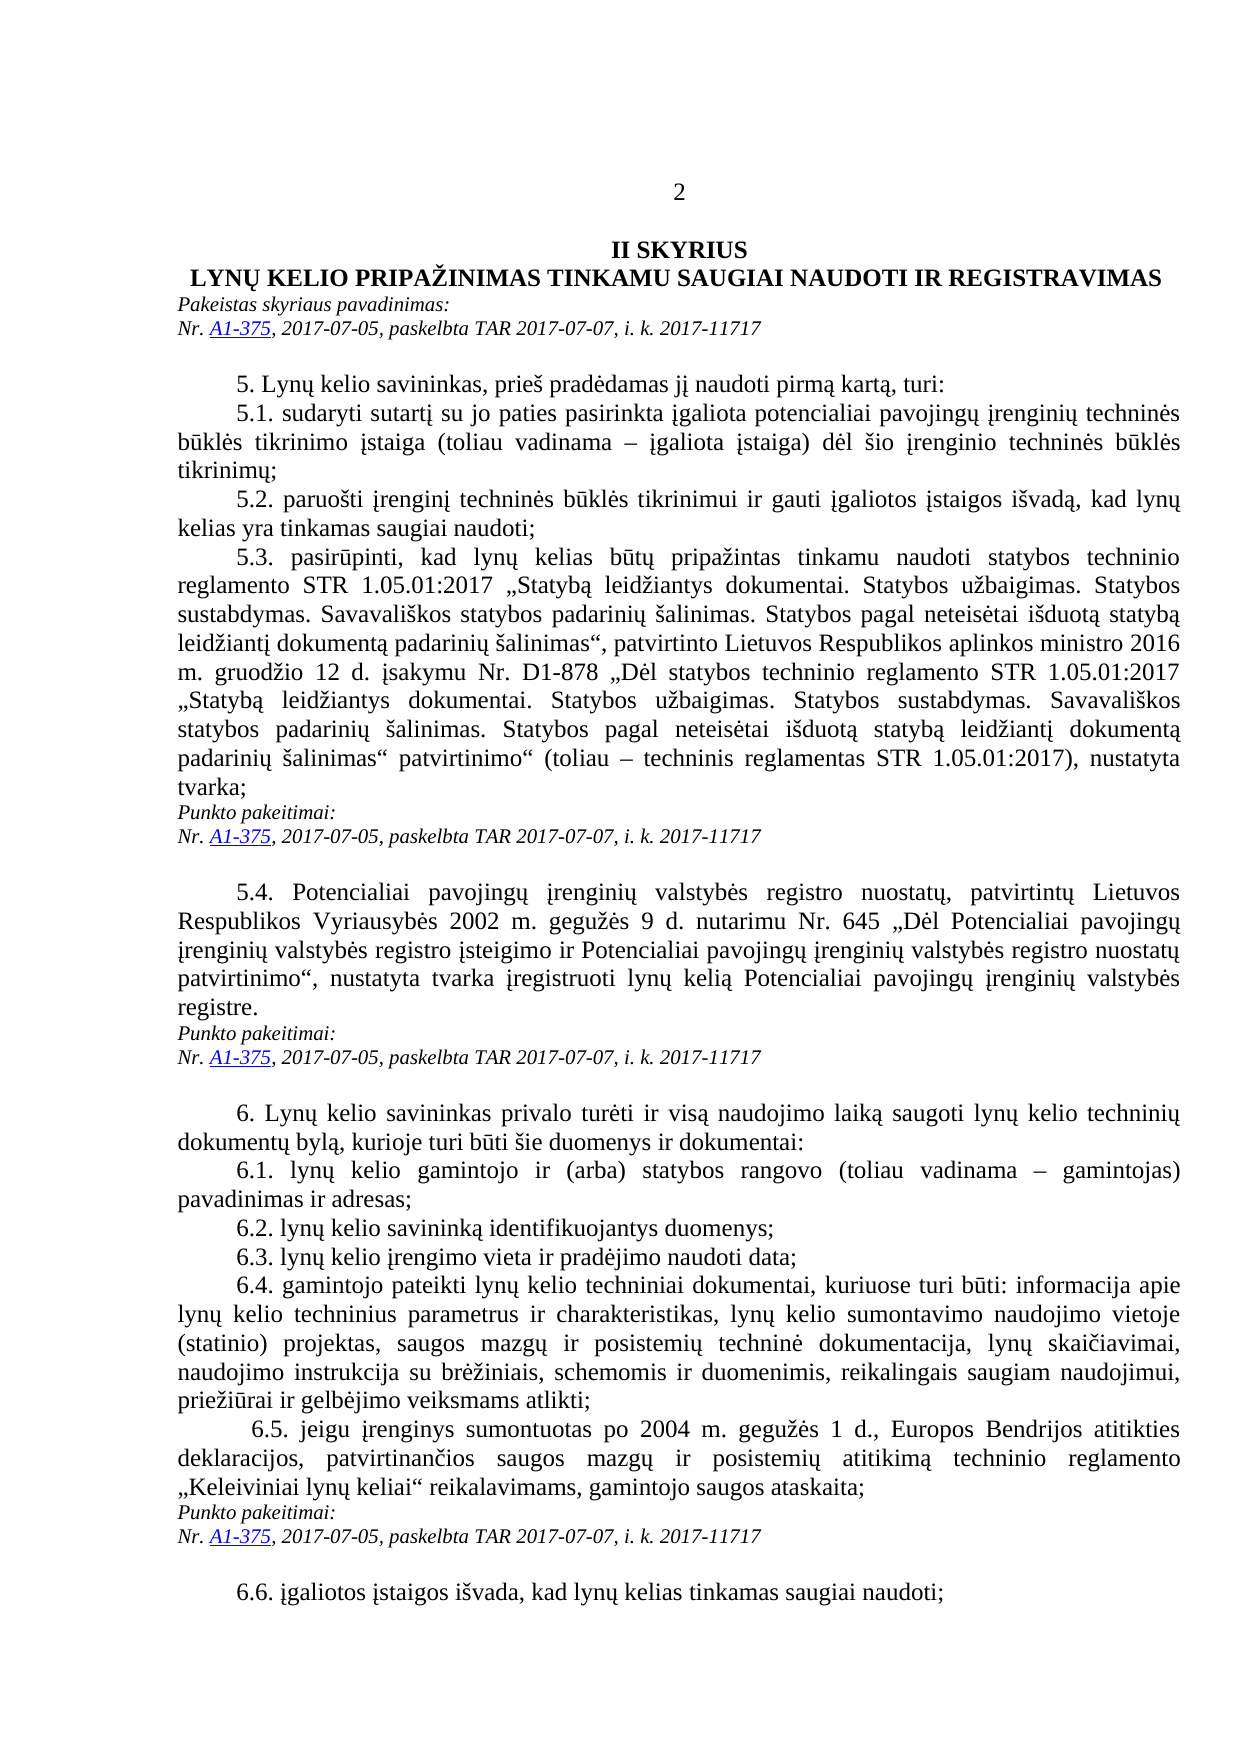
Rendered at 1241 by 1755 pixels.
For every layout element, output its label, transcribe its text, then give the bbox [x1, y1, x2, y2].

text 6.2. lynų kelio savininką identifikuojantys duomenys; [177, 1213, 1181, 1242]
text Punkto pakeitimai: [177, 1021, 1181, 1045]
text Punkto pakeitimai: [177, 800, 1181, 824]
text 6.5. jeigu įrenginys sumontuotas po 2004 m. gegužės 1 d., Europos Bendrijos atitikties deklaracijos, patvirtinančios saugos mazgų ir posistemių atitikimą techninio reglamento „Keleiviniai lynų keliai“ reikalavimams, gamintojo saugos ataskaita; [177, 1414, 1181, 1500]
text 6.3. lynų kelio įrengimo vieta ir pradėjimo naudoti data; [177, 1242, 1181, 1270]
text 6.1. lynų kelio gamintojo ir (arba) statybos rangovo (toliau vadinama – gamintojas) pavadinimas ir adresas; [177, 1155, 1181, 1213]
text LYNŲ KELIO PRIPAŽINIMAS TINKAMU SAUGIAI NAUDOTI IR REGISTRAVIMAS [177, 263, 1181, 292]
text Punkto pakeitimai: [177, 1500, 1181, 1524]
text 5.2. paruošti įrenginį techninės būklės tikrinimui ir gauti įgaliotos įstaigos išvadą, kad lynų kelias yra tinkamas saugiai naudoti; [177, 484, 1181, 542]
text Nr. A1-375, 2017-07-05, paskelbta TAR 2017-07-07, i. k. 2017-11717 [177, 1524, 1181, 1548]
text 5. Lynų kelio savininkas, prieš pradėdamas jį naudoti pirmą kartą, turi: [177, 369, 1181, 398]
text 5.3. pasirūpinti, kad lynų kelias būtų pripažintas tinkamu naudoti statybos techninio reglamento STR 1.05.01:2017 „Statybą leidžiantys dokumentai. Statybos užbaigimas. Statybos sustabdymas. Savavališkos statybos padarinių šalinimas. Statybos pagal neteisėtai išduotą statybą leidžiantį dokumentą padarinių šalinimas“, patvirtinto Lietuvos Respublikos aplinkos ministro 2016 m. gruodžio 12 d. įsakymu Nr. D1-878 „Dėl statybos techninio reglamento STR 1.05.01:2017 „Statybą leidžiantys dokumentai. Statybos užbaigimas. Statybos sustabdymas. Savavališkos statybos padarinių šalinimas. Statybos pagal neteisėtai išduotą statybą leidžiantį dokumentą padarinių šalinimas“ patvirtinimo“ (toliau – techninis reglamentas STR 1.05.01:2017), nustatyta tvarka; [177, 542, 1181, 800]
text 6.6. įgaliotos įstaigos išvada, kad lynų kelias tinkamas saugiai naudoti; [177, 1577, 1181, 1606]
text Nr. A1-375, 2017-07-05, paskelbta TAR 2017-07-07, i. k. 2017-11717 [177, 824, 1181, 848]
text Pakeistas skyriaus pavadinimas: [177, 292, 1181, 316]
text 5.4. Potencialiai pavojingų įrenginių valstybės registro nuostatų, patvirtintų Lietuvos Respublikos Vyriausybės 2002 m. gegužės 9 d. nutarimu Nr. 645 „Dėl Potencialiai pavojingų įrenginių valstybės registro įsteigimo ir Potencialiai pavojingų įrenginių valstybės registro nuostatų patvirtinimo“, nustatyta tvarka įregistruoti lynų kelią Potencialiai pavojingų įrenginių valstybės registre. [177, 877, 1181, 1021]
text 6. Lynų kelio savininkas privalo turėti ir visą naudojimo laiką saugoti lynų kelio techninių dokumentų bylą, kurioje turi būti šie duomenys ir dokumentai: [177, 1098, 1181, 1155]
text 6.4. gamintojo pateikti lynų kelio techniniai dokumentai, kuriuose turi būti: informacija apie lynų kelio techninius parametrus ir charakteristikas, lynų kelio sumontavimo naudojimo vietoje (statinio) projektas, saugos mazgų ir posistemių techninė dokumentacija, lynų skaičiavimai, naudojimo instrukcija su brėžiniais, schemomis ir duomenimis, reikalingais saugiam naudojimui, priežiūrai ir gelbėjimo veiksmams atlikti; [177, 1270, 1181, 1414]
text Nr. A1-375, 2017-07-05, paskelbta TAR 2017-07-07, i. k. 2017-11717 [177, 1045, 1181, 1069]
text Nr. A1-375, 2017-07-05, paskelbta TAR 2017-07-07, i. k. 2017-11717 [177, 316, 1181, 340]
text 5.1. sudaryti sutartį su jo paties pasirinkta įgaliota potencialiai pavojingų įrenginių techninės būklės tikrinimo įstaiga (toliau vadinama – įgaliota įstaiga) dėl šio įrenginio techninės būklės tikrinimų; [177, 398, 1181, 484]
text II SKYRIUS [177, 235, 1181, 263]
